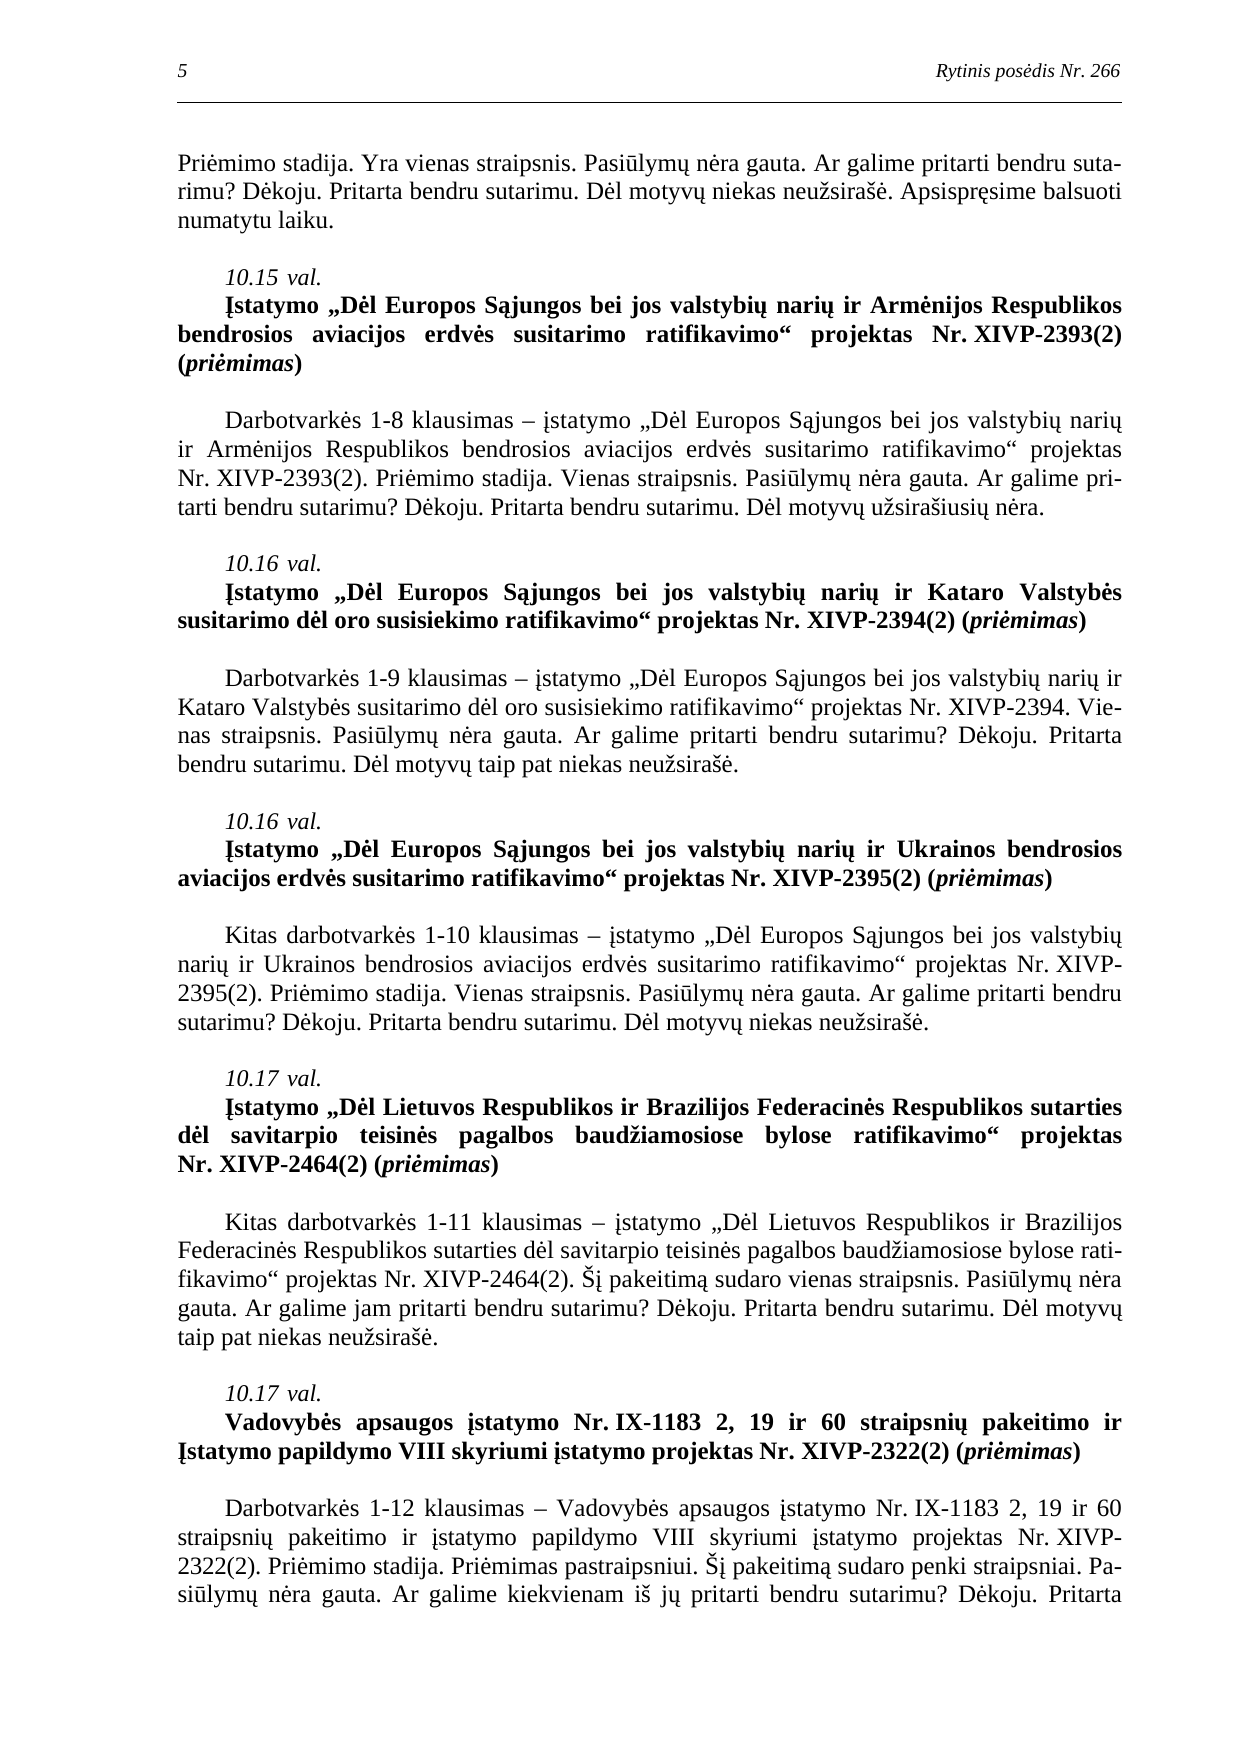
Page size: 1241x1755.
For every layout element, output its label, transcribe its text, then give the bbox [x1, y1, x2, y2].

text Įsta­ty­mo „Dėl Eu­ro­pos Są­jun­gos bei jos vals­ty­bių na­rių ir Uk­rai­nos ben­dro­sios avia­ci­jos erd­vės su­si­ta­ri­mo ra­ti­fi­ka­vi­mo“ pro­jek­tas Nr. XIVP-2395(2) (pri­ėmi­mas) [177, 834, 1122, 892]
text Dar­bo­tvarkės 1-9 klau­si­mas – įsta­ty­mo „Dėl Eu­ro­pos Są­jun­gos bei jos vals­ty­bių na­rių ir Ka­ta­ro Vals­ty­bės su­si­ta­ri­mo dėl oro su­si­sie­ki­mo ra­ti­fi­ka­vi­mo“ pro­jek­tas Nr. XIVP-2394. Vie­nas straips­nis. Pa­siū­ly­mų nė­ra gau­ta. Ar ga­li­me pri­tar­ti ben­dru su­ta­ri­mu? Dė­ko­ju. Pri­tar­ta ben­dru su­ta­ri­mu. Dėl mo­ty­vų taip pat nie­kas ne­už­si­ra­šė. [177, 663, 1122, 778]
text 10.16 val. [224, 549, 1122, 577]
text 10.15 val. [224, 263, 1122, 290]
text 10.16 val. [224, 807, 1122, 834]
text Ki­tas dar­bo­tvarkės 1-10 klau­si­mas – įsta­ty­mo „Dėl Eu­ro­pos Są­jun­gos bei jos vals­ty­bių na­rių ir Uk­rai­nos ben­dro­sios avia­ci­jos erd­vės su­si­ta­ri­mo ra­ti­fi­ka­vi­mo“ pro­jek­tas Nr. XIVP-2395(2). Pri­ėmi­mo sta­di­ja. Vie­nas straips­nis. Pa­siū­ly­mų nė­ra gau­ta. Ar ga­li­me pri­tar­ti ben­dru su­ta­ri­mu? Dė­ko­ju. Pri­tar­ta ben­dru su­ta­ri­mu. Dėl mo­ty­vų nie­kas ne­už­si­ra­šė. [177, 921, 1122, 1036]
text Įsta­ty­mo „Dėl Lie­tu­vos Res­pub­li­kos ir Bra­zi­li­jos Fe­de­ra­ci­nės Res­pub­li­kos su­tar­ties dėl sa­vi­tar­pio tei­si­nės pa­gal­bos bau­džia­mo­sio­se by­lo­se ra­ti­fi­ka­vi­mo“ pro­jek­tas Nr. XIVP-2464(2) (pri­ėmi­mas) [177, 1092, 1122, 1178]
text 10.17 val. [224, 1379, 1122, 1407]
text Va­do­vy­bės ap­sau­gos įsta­ty­mo Nr. IX-1183 2, 19 ir 60 straips­nių pa­kei­ti­mo ir Įstatymo pa­pil­dy­mo VIII sky­riu­mi įsta­ty­mo pro­jek­tas Nr. XIVP-2322(2) (pri­ėmi­mas) [177, 1407, 1122, 1464]
text 10.17 val. [224, 1064, 1122, 1092]
text Dar­bo­tvarkės 1-12 klau­si­mas – Va­do­vy­bės ap­sau­gos įsta­ty­mo Nr. IX-1183 2, 19 ir 60 strai­ps­nių pa­kei­ti­mo ir įsta­ty­mo pa­pil­dy­mo VIII sky­riu­mi įsta­ty­mo pro­jek­tas Nr. XIVP-2322(2). Pri­ėmi­mo sta­di­ja. Pri­ėmi­mas pa­straips­niui. Šį pa­kei­ti­mą su­da­ro pen­ki straips­niai. Pa­siū­ly­mų nė­ra gau­ta. Ar ga­li­me kiek­vie­nam iš jų pri­tar­ti ben­dru su­ta­ri­mu? Dė­ko­ju. Pri­tar­ta [177, 1493, 1122, 1608]
text Įsta­ty­mo „Dėl Eu­ro­pos Są­jun­gos bei jos vals­ty­bių na­rių ir Ka­ta­ro Vals­ty­bės susitari­mo dėl oro su­si­sie­ki­mo ra­ti­fi­ka­vi­mo“ pro­jek­tas Nr. XIVP-2394(2) (pri­ėmi­mas) [177, 577, 1122, 634]
text Įsta­ty­mo „Dėl Eu­ro­pos Są­jun­gos bei jos vals­ty­bių na­rių ir Ar­mė­ni­jos Res­pub­li­kos ben­dro­sios avia­ci­jos erd­vės su­si­ta­ri­mo ra­ti­fi­ka­vi­mo“ pro­jek­tas Nr. XIVP-2393(2) (priėmi­mas) [177, 290, 1122, 377]
text Dar­bo­tvarkės 1-8 klau­si­mas – įsta­ty­mo „Dėl Eu­ro­pos Są­jun­gos bei jos vals­ty­bių na­rių ir Ar­mė­ni­jos Res­pub­li­kos ben­dro­sios avia­ci­jos erd­vės su­si­ta­ri­mo ra­ti­fi­ka­vi­mo“ pro­jek­tas Nr. XIVP-2393(2). Pri­ėmi­mo sta­di­ja. Vie­nas straips­nis. Pa­siū­ly­mų nė­ra gau­ta. Ar ga­li­me pri­tar­ti ben­dru su­ta­ri­mu? Dė­ko­ju. Pri­tar­ta ben­dru su­ta­ri­mu. Dėl mo­ty­vų už­si­ra­šiu­sių nė­ra. [177, 405, 1122, 520]
text Pri­ėmi­mo sta­di­ja. Yra vie­nas straips­nis. Pa­siū­ly­mų nė­ra gau­ta. Ar ga­li­me pri­tar­ti ben­dru su­ta­ri­mu? Dė­ko­ju. Pri­tar­ta ben­dru su­ta­ri­mu. Dėl mo­ty­vų nie­kas ne­už­si­ra­šė. Ap­si­sprę­si­me bal­suo­ti nu­ma­ty­tu lai­ku. [177, 148, 1122, 234]
text Ki­tas dar­bo­tvarkės 1-11 klau­si­mas – įsta­ty­mo „Dėl Lie­tu­vos Res­pub­li­kos ir Bra­zi­li­jos Fe­de­ra­ci­nės Res­pub­li­kos su­tar­ties dėl sa­vi­tar­pio tei­si­nės pa­gal­bos bau­džia­mo­sio­se by­lo­se ra­ti­fi­ka­vi­mo“ pro­jek­tas Nr. XIVP-2464(2). Šį pa­kei­ti­mą su­da­ro vie­nas straips­nis. Pa­siū­ly­mų nė­ra gau­ta. Ar ga­li­me jam pri­tar­ti ben­dru su­ta­ri­mu? Dė­ko­ju. Pri­tar­ta ben­dru su­ta­ri­mu. Dėl mo­ty­vų taip pat nie­kas ne­už­si­ra­šė. [177, 1207, 1122, 1351]
